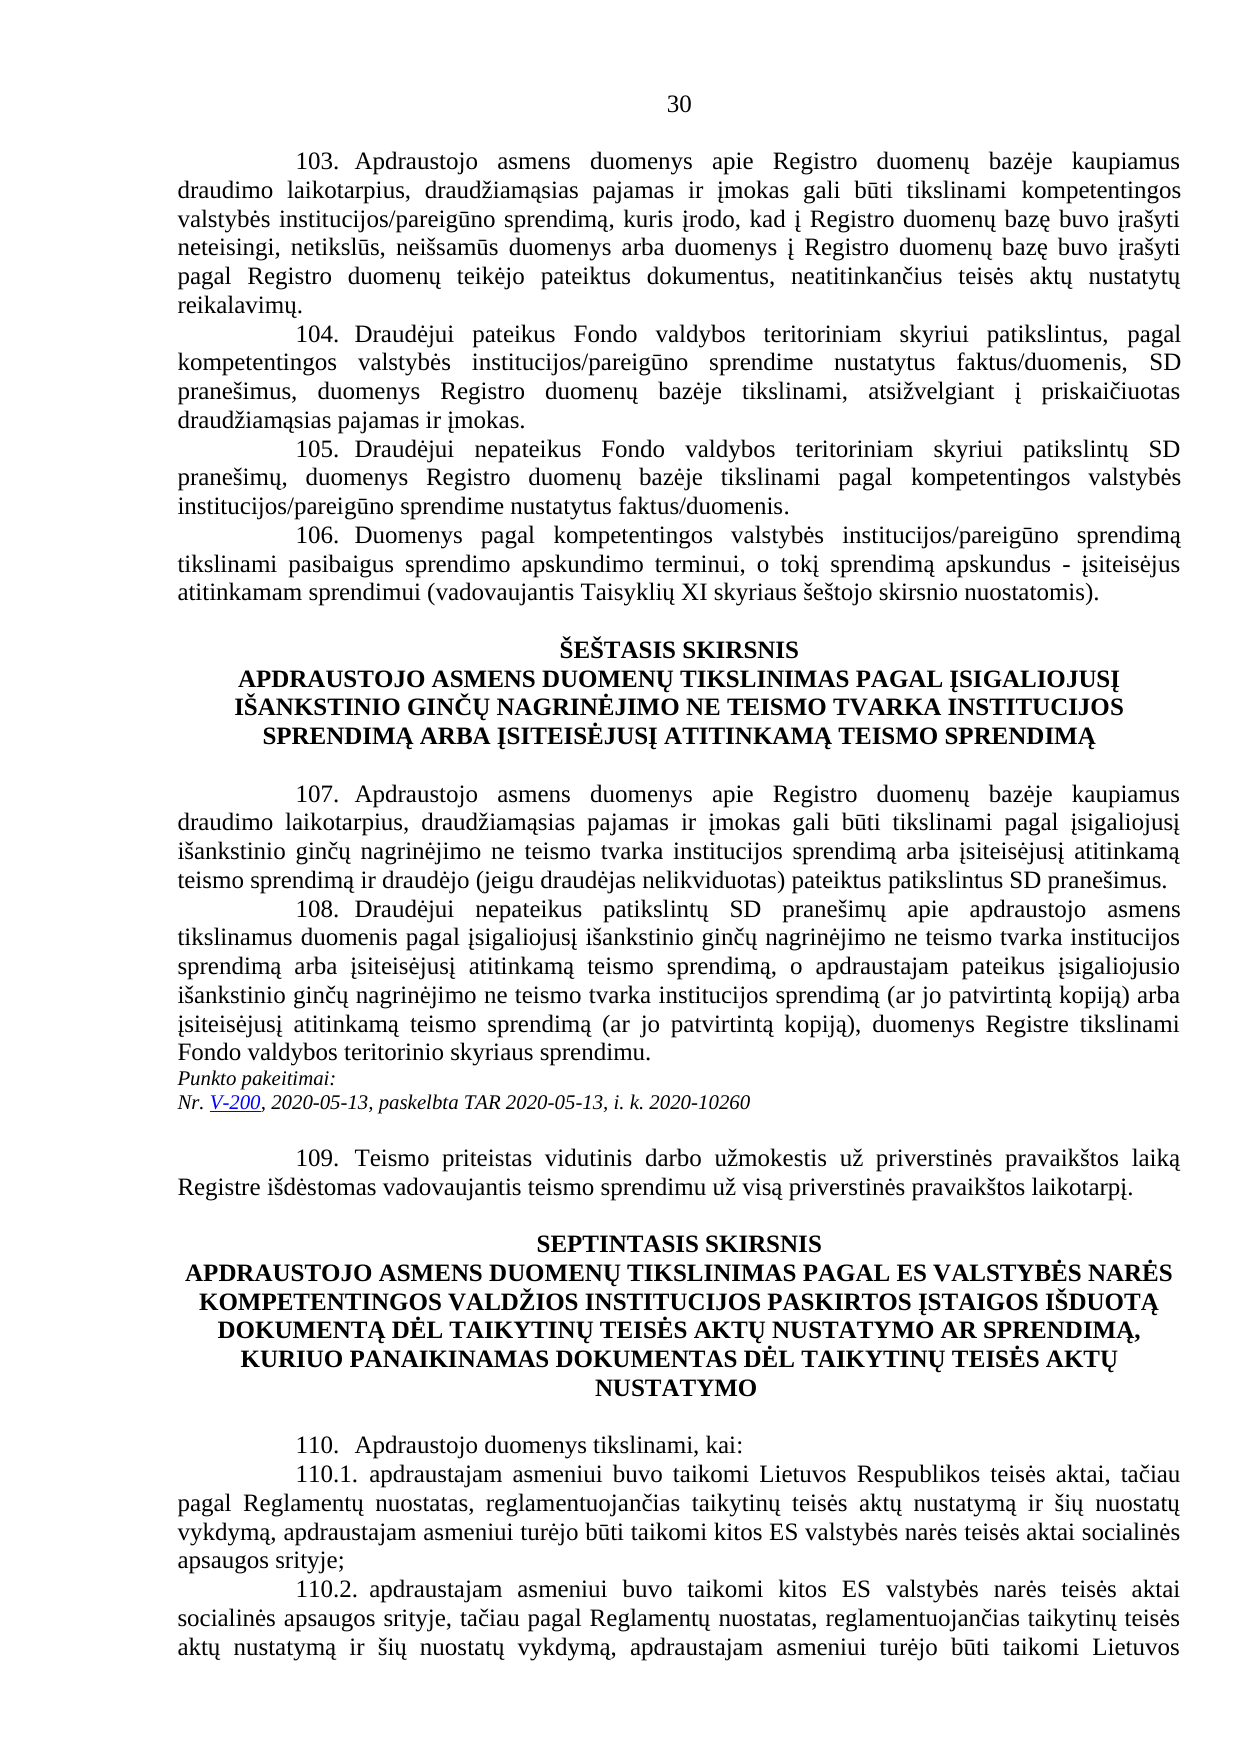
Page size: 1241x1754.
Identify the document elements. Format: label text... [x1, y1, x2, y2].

text 110.2. apdraustajam asmeniui buvo taikomi kitos ES valstybės narės teisės aktai socialinės apsaugos srityje, tačiau pagal Reglamentų nuostatas, reglamentuojančias taikytinų teisės aktų nustatymą ir šių nuostatų vykdymą, apdraustajam asmeniui turėjo būti taikomi Lietuvos [177, 1574, 1181, 1661]
text 110. Apdraustojo duomenys tikslinami, kai: [177, 1431, 1181, 1459]
text Nr. V-200, 2020-05-13, paskelbta TAR 2020-05-13, i. k. 2020-10260 [177, 1090, 1181, 1114]
text Punkto pakeitimai: [177, 1066, 1181, 1090]
text 106. Duomenys pagal kompetentingos valstybės institucijos/pareigūno sprendimą tikslinami pasibaigus sprendimo apskundimo terminui, o tokį sprendimą apskundus - įsiteisėjus atitinkamam sprendimui (vadovaujantis Taisyklių XI skyriaus šeštojo skirsnio nuostatomis). [177, 520, 1181, 606]
text APDRAUSTOJO ASMENS DUOMENŲ TIKSLINIMAS PAGAL ES VALSTYBĖS NARĖS KOMPETENTINGOS VALDŽIOS INSTITUCIJOS PASKIRTOS ĮSTAIGOS IŠDUOTĄ DOKUMENTĄ DĖL TAIKYTINŲ TEISĖS AKTŲ NUSTATYMO AR SPRENDIMĄ, KURIUO PANAIKINAMAS DOKUMENTAS DĖL TAIKYTINŲ TEISĖS AKTŲ NUSTATYMO [177, 1258, 1181, 1402]
text ŠEŠTASIS SKIRSNIS [177, 635, 1181, 664]
text 103. Apdraustojo asmens duomenys apie Registro duomenų bazėje kaupiamus draudimo laikotarpius, draudžiamąsias pajamas ir įmokas gali būti tikslinami kompetentingos valstybės institucijos/pareigūno sprendimą, kuris įrodo, kad į Registro duomenų bazę buvo įrašyti neteisingi, netikslūs, neišsamūs duomenys arba duomenys į Registro duomenų bazę buvo įrašyti pagal Registro duomenų teikėjo pateiktus dokumentus, neatitinkančius teisės aktų nustatytų reikalavimų. [177, 146, 1181, 319]
text 109. Teismo priteistas vidutinis darbo užmokestis už priverstinės pravaikštos laiką Registre išdėstomas vadovaujantis teismo sprendimu už visą priverstinės pravaikštos laikotarpį. [177, 1143, 1181, 1201]
text 104. Draudėjui pateikus Fondo valdybos teritoriniam skyriui patikslintus, pagal kompetentingos valstybės institucijos/pareigūno sprendime nustatytus faktus/duomenis, SD pranešimus, duomenys Registro duomenų bazėje tikslinami, atsižvelgiant į priskaičiuotas draudžiamąsias pajamas ir įmokas. [177, 319, 1181, 434]
text 105. Draudėjui nepateikus Fondo valdybos teritoriniam skyriui patikslintų SD pranešimų, duomenys Registro duomenų bazėje tikslinami pagal kompetentingos valstybės institucijos/pareigūno sprendime nustatytus faktus/duomenis. [177, 434, 1181, 520]
text 110.1. apdraustajam asmeniui buvo taikomi Lietuvos Respublikos teisės aktai, tačiau pagal Reglamentų nuostatas, reglamentuojančias taikytinų teisės aktų nustatymą ir šių nuostatų vykdymą, apdraustajam asmeniui turėjo būti taikomi kitos ES valstybės narės teisės aktai socialinės apsaugos srityje; [177, 1459, 1181, 1574]
text SEPTINTASIS SKIRSNIS [177, 1229, 1181, 1258]
text 108. Draudėjui nepateikus patikslintų SD pranešimų apie apdraustojo asmens tikslinamus duomenis pagal įsigaliojusį išankstinio ginčų nagrinėjimo ne teismo tvarka institucijos sprendimą arba įsiteisėjusį atitinkamą teismo sprendimą, o apdraustajam pateikus įsigaliojusio išankstinio ginčų nagrinėjimo ne teismo tvarka institucijos sprendimą (ar jo patvirtintą kopiją) arba įsiteisėjusį atitinkamą teismo sprendimą (ar jo patvirtintą kopiją), duomenys Registre tikslinami Fondo valdybos teritorinio skyriaus sprendimu. [177, 894, 1181, 1066]
text 107. Apdraustojo asmens duomenys apie Registro duomenų bazėje kaupiamus draudimo laikotarpius, draudžiamąsias pajamas ir įmokas gali būti tikslinami pagal įsigaliojusį išankstinio ginčų nagrinėjimo ne teismo tvarka institucijos sprendimą arba įsiteisėjusį atitinkamą teismo sprendimą ir draudėjo (jeigu draudėjas nelikviduotas) pateiktus patikslintus SD pranešimus. [177, 779, 1181, 894]
text Apdraustojo asmens duomenų tikslinimas pagal įsigaliojusį išankstinio ginčų nagrinėjimo ne teismo tvarka institucijos sprendimą arba įsiteisėjusį atitinkamą teismo sprendimą [177, 664, 1181, 750]
